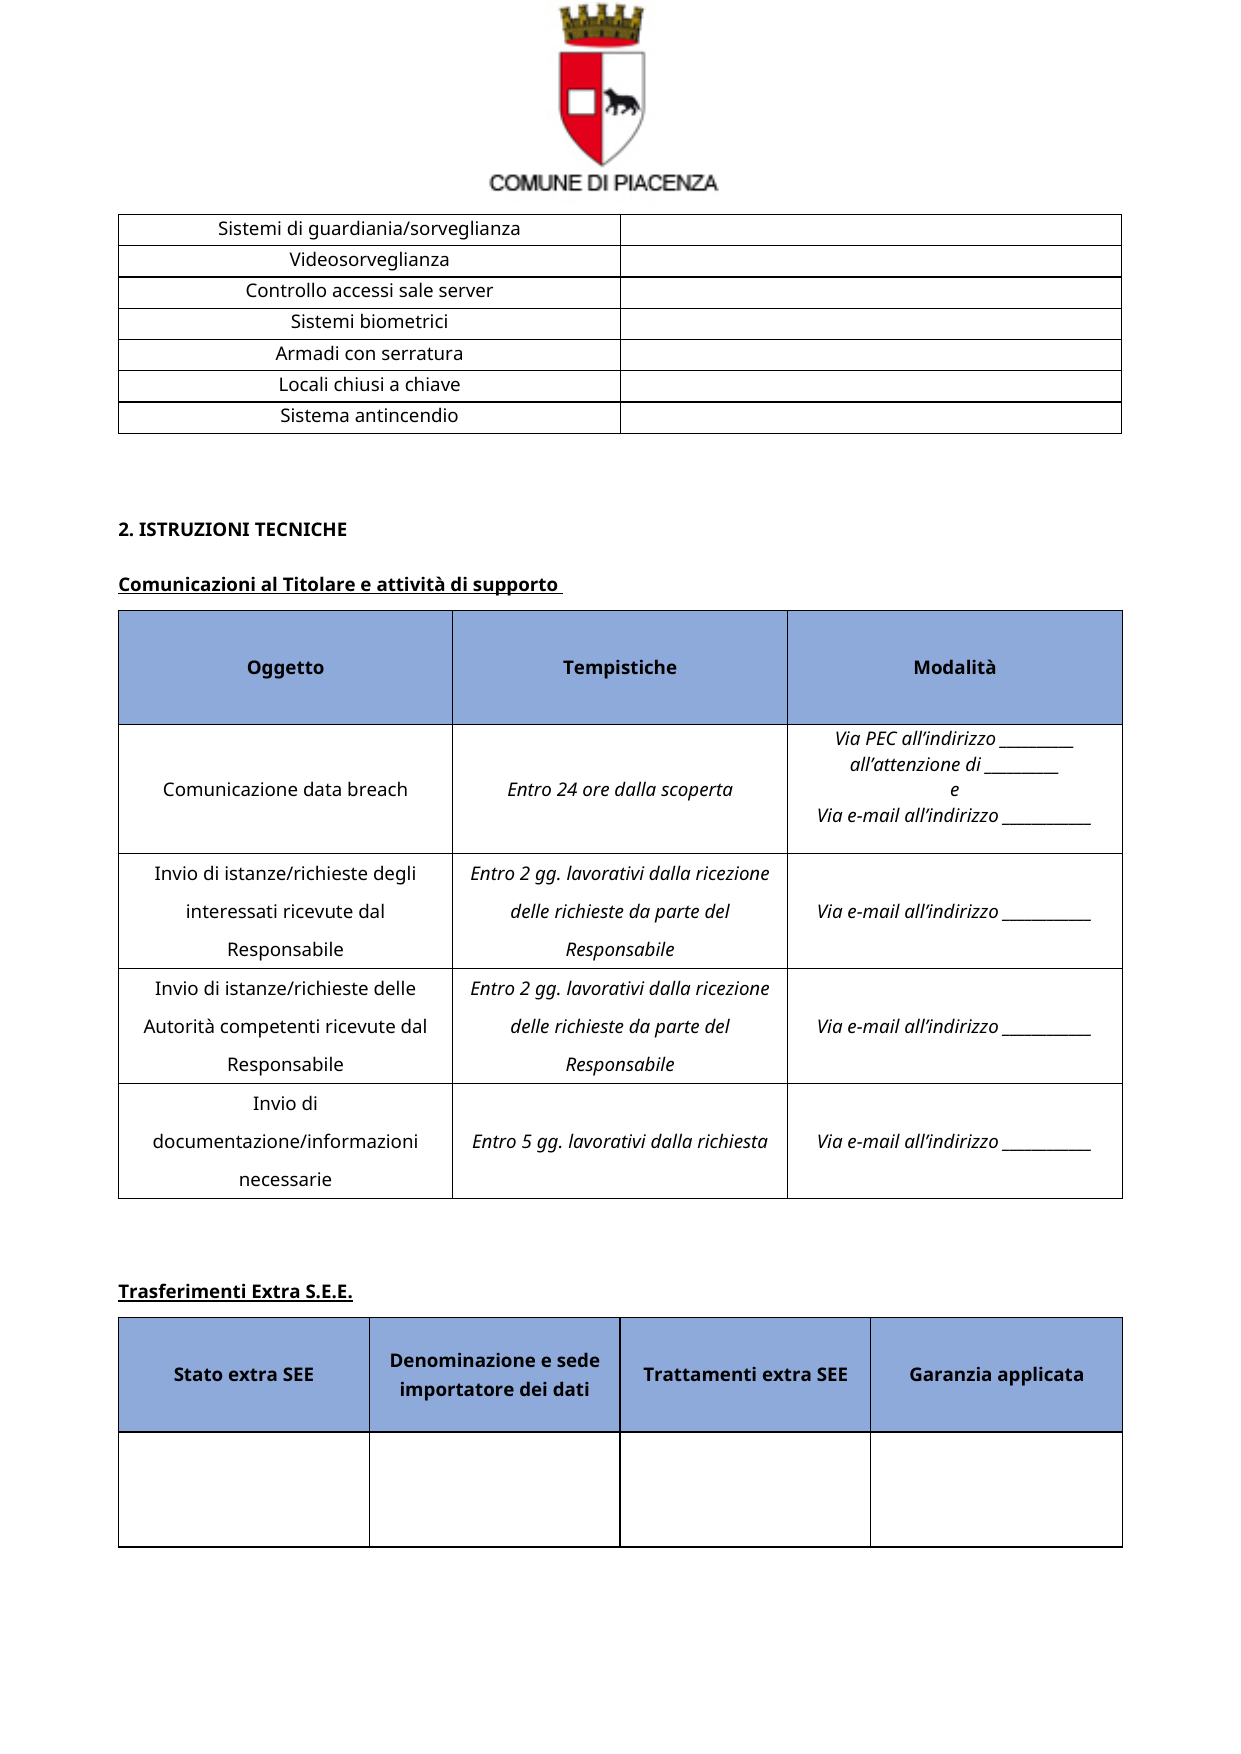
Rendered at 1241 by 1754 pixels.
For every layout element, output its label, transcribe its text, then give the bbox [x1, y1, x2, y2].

table_header Garanzia applicata [871, 1318, 1122, 1431]
table_cell Via PEC all’indirizzo __________ all’attenzione di __________ e Via e-mail all’indirizzo ____________ [788, 725, 1122, 853]
table_cell Invio di istanze/richieste degli interessati ricevute dal Responsabile [119, 854, 452, 968]
table_cell Via e-mail all’indirizzo ____________ [788, 854, 1122, 968]
table_cell [621, 278, 1121, 308]
table_header Oggetto [119, 611, 452, 724]
picture [484, 0, 721, 205]
table_header Modalità [788, 611, 1122, 724]
table_cell Entro 24 ore dalla scoperta [453, 725, 787, 853]
table_cell [621, 246, 1121, 276]
table_cell Sistema antincendio [119, 403, 620, 433]
table_cell Via e-mail all’indirizzo ____________ [788, 969, 1122, 1083]
table_cell [621, 340, 1121, 370]
table_cell [370, 1433, 619, 1546]
table_cell [621, 309, 1121, 339]
table_cell Armadi con serratura [119, 340, 620, 370]
table_cell Invio di documentazione/informazioni necessarie [119, 1084, 452, 1198]
table_cell [621, 1433, 870, 1546]
table_cell Comunicazione data breach [119, 725, 452, 853]
table_header Tempistiche [453, 611, 787, 724]
table_cell Via e-mail all’indirizzo ____________ [788, 1084, 1122, 1198]
table_cell Entro 2 gg. lavorativi dalla ricezione delle richieste da parte del Responsabile [453, 854, 787, 968]
table_header Denominazione e sede importatore dei dati [370, 1318, 619, 1431]
table_cell [871, 1433, 1122, 1546]
table_cell Controllo accessi sale server [119, 278, 620, 308]
table_header Stato extra SEE [119, 1318, 369, 1431]
table_cell Sistemi di guardiania/sorveglianza [119, 215, 620, 245]
table_cell Videosorveglianza [119, 246, 620, 276]
text 2. ISTRUZIONI TECNICHE [118, 516, 1122, 542]
table_header Trattamenti extra SEE [621, 1318, 870, 1431]
table_cell Locali chiusi a chiave [119, 371, 620, 401]
table_cell Entro 5 gg. lavorativi dalla richiesta [453, 1084, 787, 1198]
table_cell Sistemi biometrici [119, 309, 620, 339]
table_cell [119, 1433, 369, 1546]
table_cell [621, 371, 1121, 401]
table_cell Entro 2 gg. lavorativi dalla ricezione delle richieste da parte del Responsabile [453, 969, 787, 1083]
table_cell [621, 215, 1121, 245]
table_cell Invio di istanze/richieste delle Autorità competenti ricevute dal Responsabile [119, 969, 452, 1083]
table_cell [621, 403, 1121, 433]
text Comunicazioni al Titolare e attività di supporto [118, 571, 1122, 597]
text Trasferimenti Extra S.E.E. [118, 1278, 1122, 1304]
